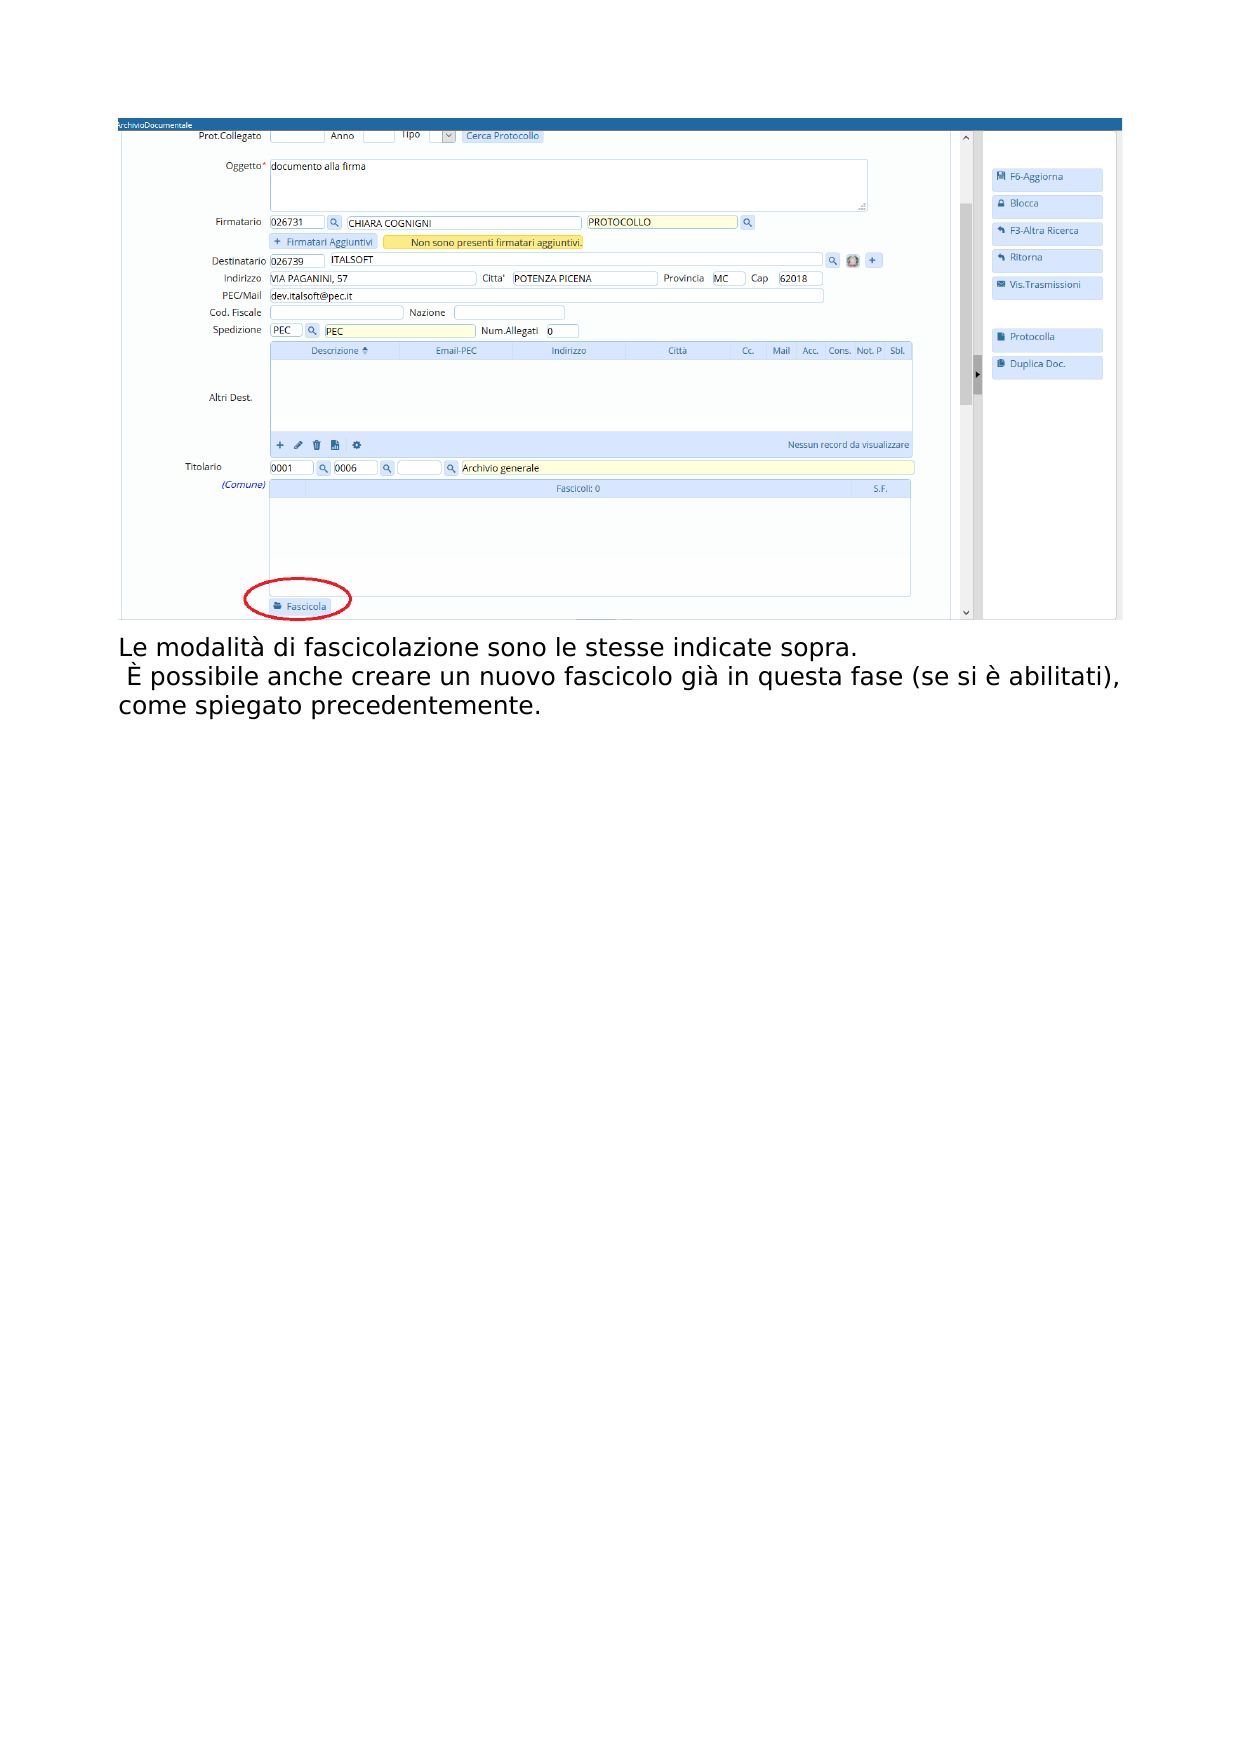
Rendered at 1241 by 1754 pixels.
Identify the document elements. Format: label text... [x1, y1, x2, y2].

text Le modalità di fascicolazione sono le stesse indicate sopra. È possibile anche creare un nuovo fascicolo già in questa fase (se si è abilitati), come spiegato precedentemente. [118, 633, 1122, 720]
picture [118, 118, 1123, 621]
